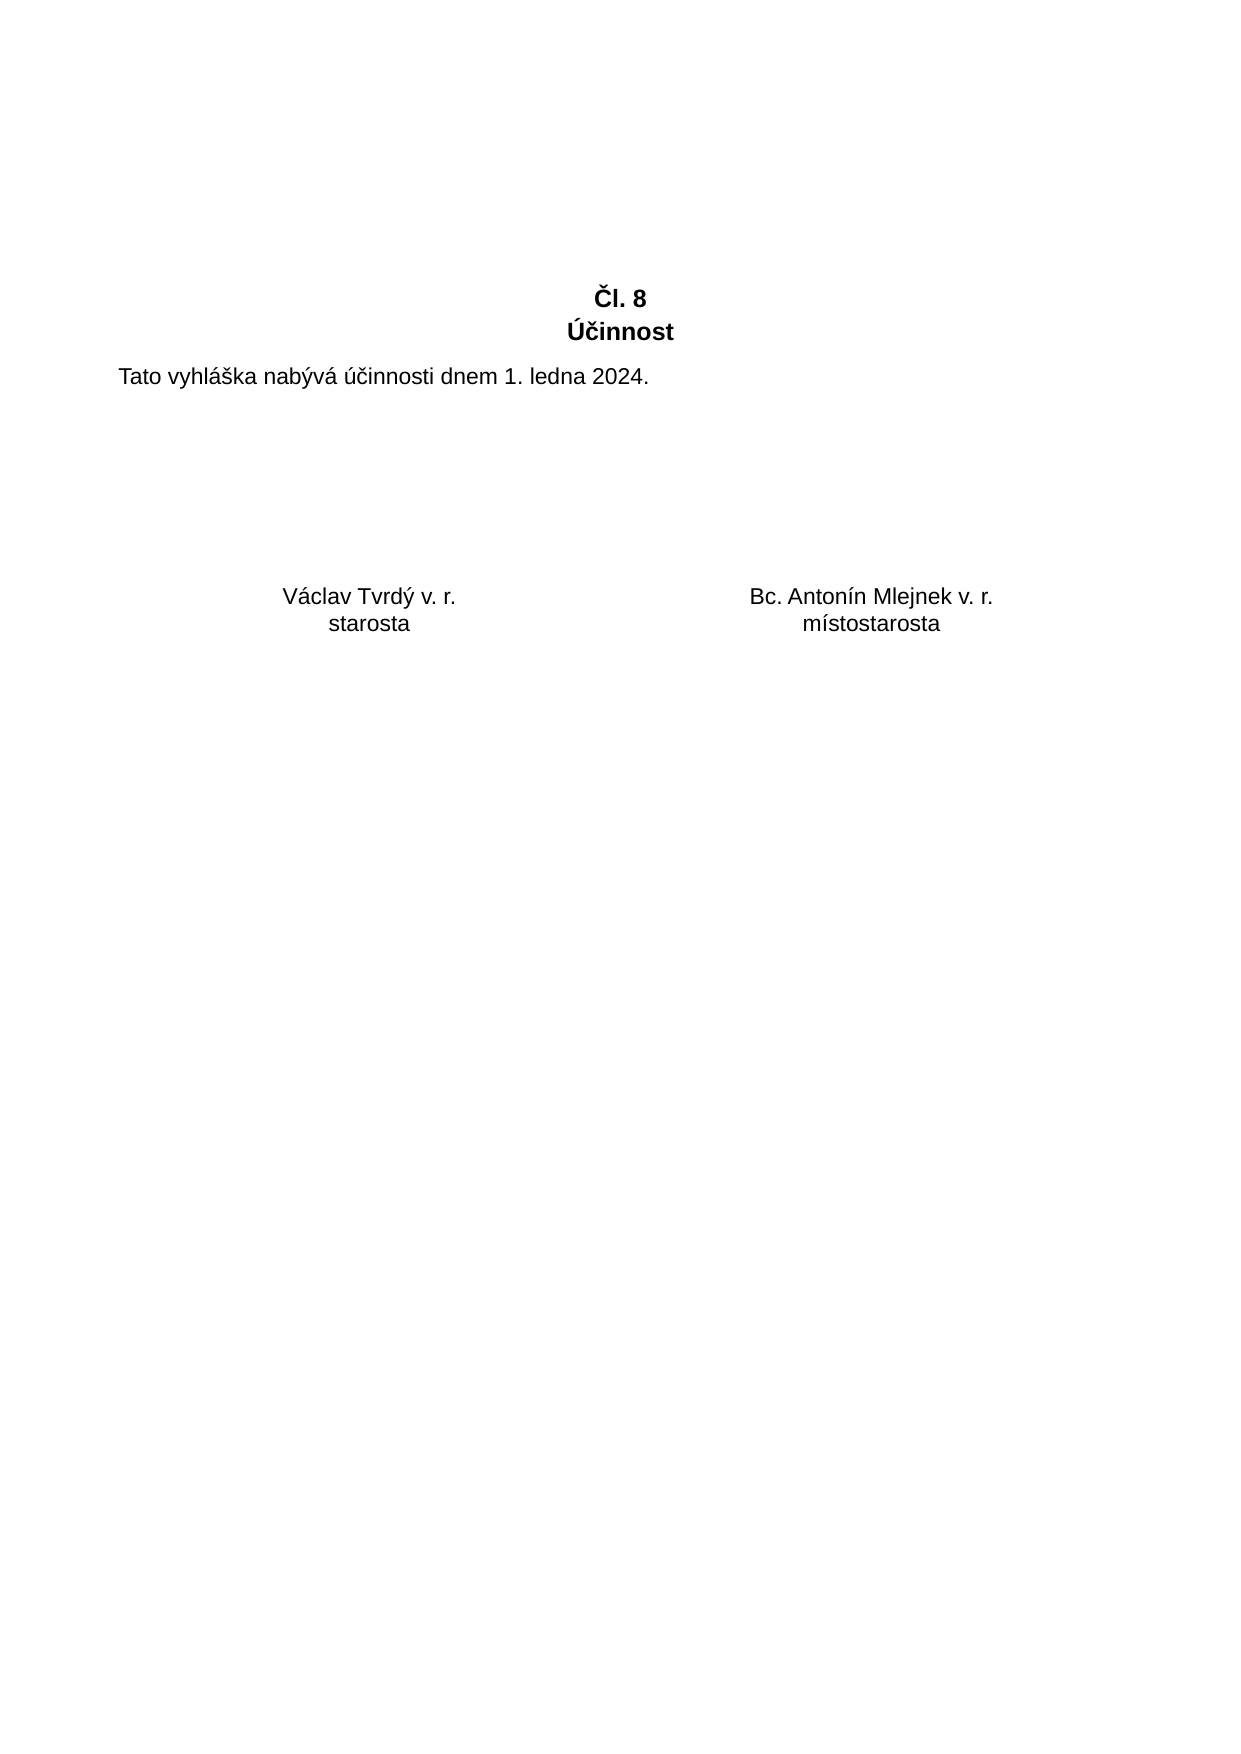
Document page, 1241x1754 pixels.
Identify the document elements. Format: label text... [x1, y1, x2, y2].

table_cell [118, 642, 620, 760]
table_header Václav Tvrdý v. r. starosta [118, 524, 620, 642]
subtitle Čl. 8 Účinnost [118, 284, 1122, 346]
text Tato vyhláška nabývá účinnosti dnem 1. ledna 2024. [118, 363, 1122, 389]
table_cell [620, 642, 1122, 760]
table_header Bc. Antonín Mlejnek v. r. místostarosta [620, 524, 1122, 642]
